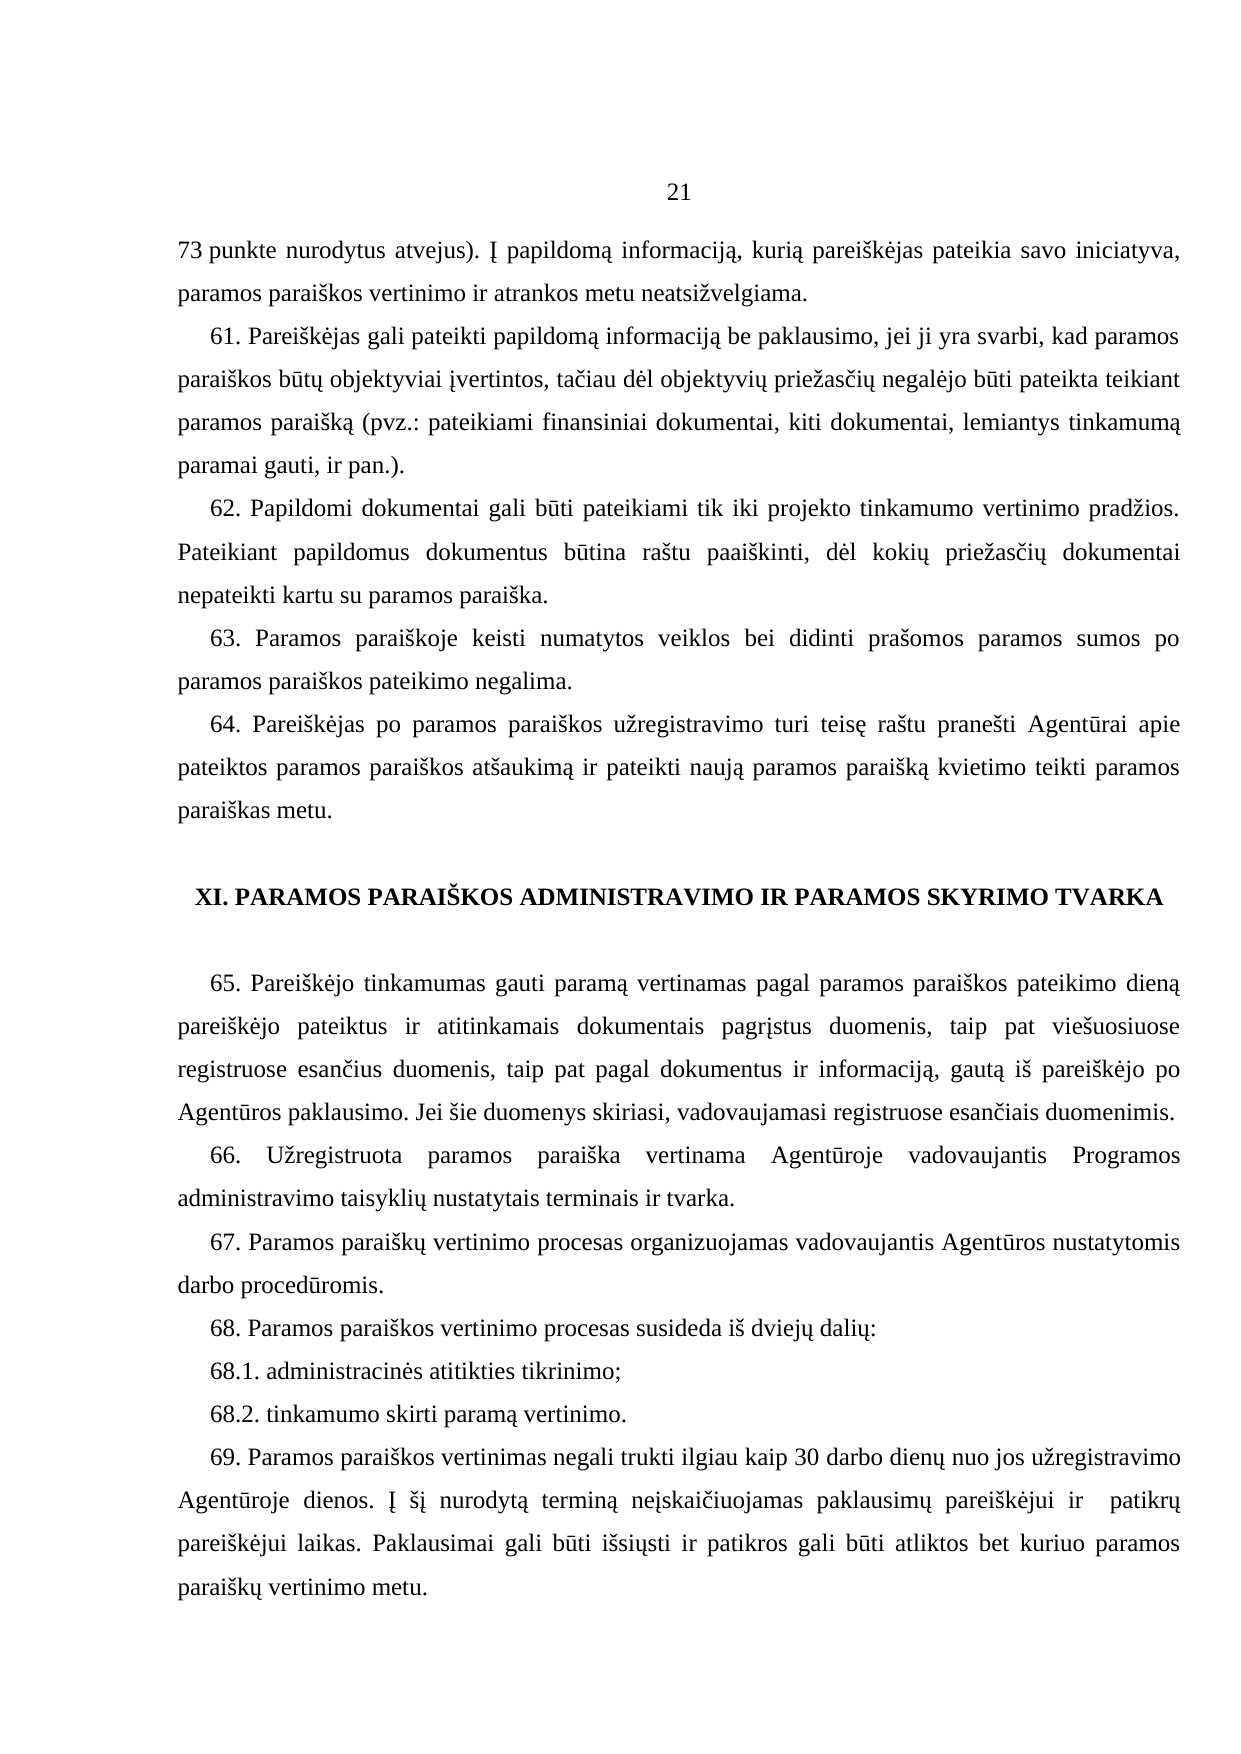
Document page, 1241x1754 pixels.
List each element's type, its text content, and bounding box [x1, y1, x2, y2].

text XI. PARAMOS PARAIŠKOS ADMINISTRAVIMO IR PARAMOS SKYRIMO TVARKA [177, 882, 1181, 910]
text 68. Paramos paraiškos vertinimo procesas susideda iš dviejų dalių: [177, 1313, 1181, 1342]
text 68.1. administracinės atitikties tikrinimo; [177, 1356, 1181, 1385]
text 67. Paramos paraiškų vertinimo procesas organizuojamas vadovaujantis Agentūros nustatytomis darbo procedūromis. [177, 1227, 1181, 1298]
text 62. Papildomi dokumentai gali būti pateikiami tik iki projekto tinkamumo vertinimo pradžios. Pateikiant papildomus dokumentus būtina raštu paaiškinti, dėl kokių priežasčių dokumentai nepateikti kartu su paramos paraiška. [177, 493, 1181, 608]
text 65. Pareiškėjo tinkamumas gauti paramą vertinamas pagal paramos paraiškos pateikimo dieną pareiškėjo pateiktus ir atitinkamais dokumentais pagrįstus duomenis, taip pat viešuosiuose registruose esančius duomenis, taip pat pagal dokumentus ir informaciją, gautą iš pareiškėjo po Agentūros paklausimo. Jei šie duomenys skiriasi, vadovaujamasi registruose esančiais duomenimis. [177, 968, 1181, 1126]
text 63. Paramos paraiškoje keisti numatytos veiklos bei didinti prašomos paramos sumos po paramos paraiškos pateikimo negalima. [177, 623, 1181, 695]
text 66. Užregistruota paramos paraiška vertinama Agentūroje vadovaujantis Programos administravimo taisyklių nustatytais terminais ir tvarka. [177, 1140, 1181, 1212]
text 61. Pareiškėjas gali pateikti papildomą informaciją be paklausimo, jei ji yra svarbi, kad paramos paraiškos būtų objektyviai įvertintos, tačiau dėl objektyvių priežasčių negalėjo būti pateikta teikiant paramos paraišką (pvz.: pateikiami finansiniai dokumentai, kiti dokumentai, lemiantys tinkamumą paramai gauti, ir pan.). [177, 321, 1181, 479]
text 68.2. tinkamumo skirti paramą vertinimo. [177, 1399, 1181, 1428]
text 73 punkte nurodytus atvejus). Į papildomą informaciją, kurią pareiškėjas pateikia savo iniciatyva, paramos paraiškos vertinimo ir atrankos metu neatsižvelgiama. [177, 235, 1181, 307]
text 64. Pareiškėjas po paramos paraiškos užregistravimo turi teisę raštu pranešti Agentūrai apie pateiktos paramos paraiškos atšaukimą ir pateikti naują paramos paraišką kvietimo teikti paramos paraiškas metu. [177, 709, 1181, 824]
text 69. Paramos paraiškos vertinimas negali trukti ilgiau kaip 30 darbo dienų nuo jos užregistravimo Agentūroje dienos. Į šį nurodytą terminą neįskaičiuojamas paklausimų pareiškėjui ir patikrų pareiškėjui laikas. Paklausimai gali būti išsiųsti ir patikros gali būti atliktos bet kuriuo paramos paraiškų vertinimo metu. [177, 1442, 1181, 1600]
